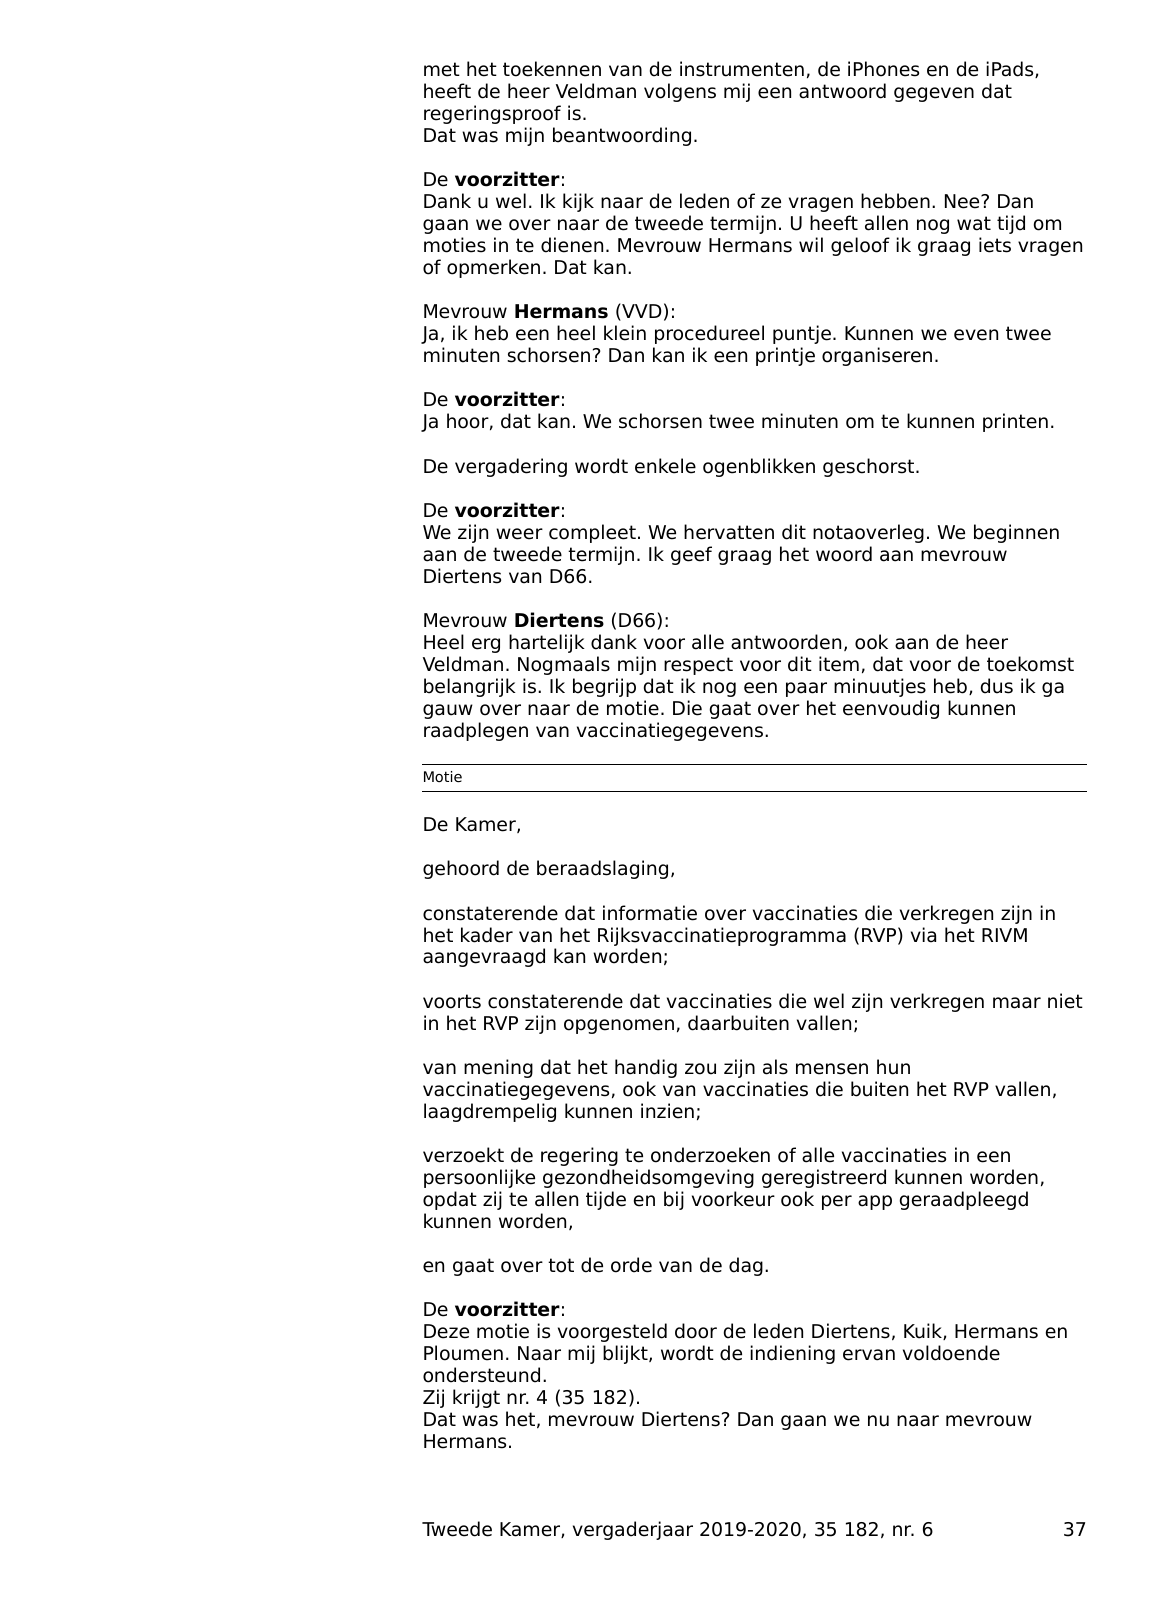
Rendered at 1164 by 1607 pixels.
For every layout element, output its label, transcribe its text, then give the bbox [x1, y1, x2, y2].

table_header Motie [422, 765, 1087, 791]
text De vergadering wordt enkele ogenblikken geschorst. [422, 456, 1087, 477]
text Dank u wel. Ik kijk naar de leden of ze vragen hebben. Nee? Dan gaan we over naar de tweede termijn. U heeft allen nog wat tijd om moties in te dienen. Mevrouw Hermans wil geloof ik graag iets vragen of opmerken. Dat kan. [422, 191, 1087, 279]
text van mening dat het handig zou zijn als mensen hun vaccinatiegegevens, ook van vaccinaties die buiten het RVP vallen, laagdrempelig kunnen inzien; [422, 1057, 1087, 1123]
text Dat was mijn beantwoording. [422, 125, 1087, 147]
text De voorzitter: [422, 389, 1087, 411]
text met het toekennen van de instrumenten, de iPhones en de iPads, heeft de heer Veldman volgens mij een antwoord gegeven dat regeringsproof is. [422, 59, 1087, 125]
text Mevrouw Diertens (D66): [422, 610, 1087, 632]
text verzoekt de regering te onderzoeken of alle vaccinaties in een persoonlijke gezondheidsomgeving geregistreerd kunnen worden, opdat zij te allen tijde en bij voorkeur ook per app geraadpleegd kunnen worden, [422, 1145, 1087, 1233]
text De Kamer, [422, 814, 1087, 836]
text Deze motie is voorgesteld door de leden Diertens, Kuik, Hermans en Ploumen. Naar mij blijkt, wordt de indiening ervan voldoende ondersteund. [422, 1321, 1087, 1387]
text De voorzitter: [422, 1299, 1087, 1321]
text De voorzitter: [422, 169, 1087, 191]
text gehoord de beraadslaging, [422, 858, 1087, 880]
text De voorzitter: [422, 500, 1087, 522]
text Heel erg hartelijk dank voor alle antwoorden, ook aan de heer Veldman. Nogmaals mijn respect voor dit item, dat voor de toekomst belangrijk is. Ik begrijp dat ik nog een paar minuutjes heb, dus ik ga gauw over naar de motie. Die gaat over het eenvoudig kunnen raadplegen van vaccinatiegegevens. [422, 632, 1087, 742]
text Mevrouw Hermans (VVD): [422, 301, 1087, 323]
text voorts constaterende dat vaccinaties die wel zijn verkregen maar niet in het RVP zijn opgenomen, daarbuiten vallen; [422, 991, 1087, 1034]
text en gaat over tot de orde van de dag. [422, 1255, 1087, 1277]
text Zij krijgt nr. 4 (35 182). [422, 1387, 1087, 1409]
text Dat was het, mevrouw Diertens? Dan gaan we nu naar mevrouw Hermans. [422, 1409, 1087, 1453]
text Ja, ik heb een heel klein procedureel puntje. Kunnen we even twee minuten schorsen? Dan kan ik een printje organiseren. [422, 323, 1087, 367]
text We zijn weer compleet. We hervatten dit notaoverleg. We beginnen aan de tweede termijn. Ik geef graag het woord aan mevrouw Diertens van D66. [422, 522, 1087, 588]
text constaterende dat informatie over vaccinaties die verkregen zijn in het kader van het Rijksvaccinatieprogramma (RVP) via het RIVM aangevraagd kan worden; [422, 902, 1087, 968]
text Ja hoor, dat kan. We schorsen twee minuten om te kunnen printen. [422, 411, 1087, 433]
